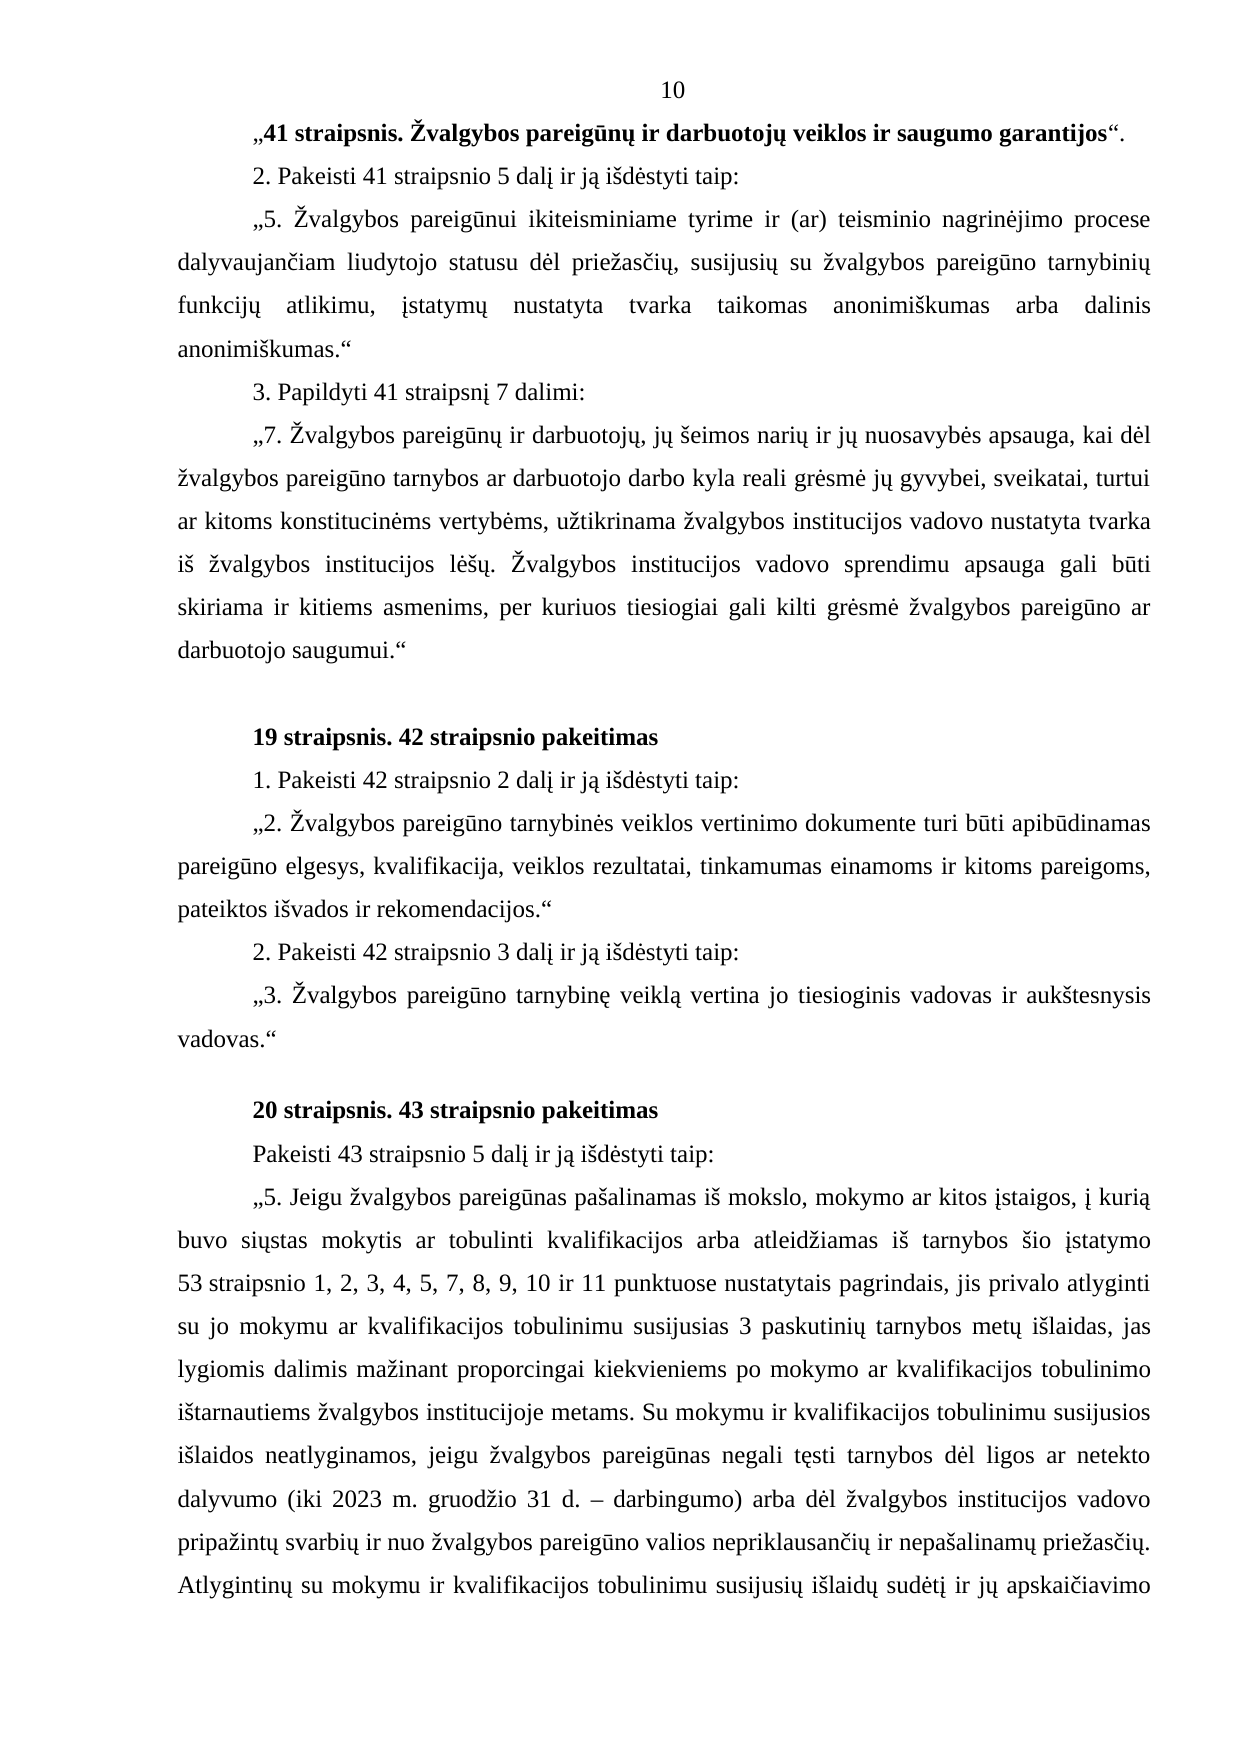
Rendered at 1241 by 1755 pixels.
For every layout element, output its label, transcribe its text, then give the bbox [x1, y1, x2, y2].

text 2. Pakeisti 42 straipsnio 3 dalį ir ją išdėstyti taip: [177, 937, 1152, 966]
text „5. Žvalgybos pareigūnui ikiteisminiame tyrime ir (ar) teisminio nagrinėjimo procese dalyvaujančiam liudytojo statusu dėl priežasčių, susijusių su žvalgybos pareigūno tarnybinių funkcijų atlikimu, įstatymų nustatyta tvarka taikomas anonimiškumas arba dalinis anonimiškumas.“ [177, 204, 1152, 362]
text „41 straipsnis. Žvalgybos pareigūnų ir darbuotojų veiklos ir saugumo garantijos“. [177, 118, 1152, 147]
text „5. Jeigu žvalgybos pareigūnas pašalinamas iš mokslo, mokymo ar kitos įstaigos, į kurią buvo siųstas mokytis ar tobulinti kvalifikacijos arba atleidžiamas iš tarnybos šio įstatymo 53 straipsnio 1, 2, 3, 4, 5, 7, 8, 9, 10 ir 11 punktuose nustatytais pagrindais, jis privalo atlyginti su jo mokymu ar kvalifikacijos tobulinimu susijusias 3 paskutinių tarnybos metų išlaidas, jas lygiomis dalimis mažinant proporcingai kiekvieniems po mokymo ar kvalifikacijos tobulinimo ištarnautiems žvalgybos institucijoje metams. Su mokymu ir kvalifikacijos tobulinimu susijusios išlaidos neatlyginamos, jeigu žvalgybos pareigūnas negali tęsti tarnybos dėl ligos ar netekto dalyvumo (iki 2023 m. gruodžio 31 d. – darbingumo) arba dėl žvalgybos institucijos vadovo pripažintų svarbių ir nuo žvalgybos pareigūno valios nepriklausančių ir nepašalinamų priežasčių. Atlygintinų su mokymu ir kvalifikacijos tobulinimu susijusių išlaidų sudėtį ir jų apskaičiavimo [177, 1182, 1152, 1599]
text 20 straipsnis. 43 straipsnio pakeitimas [177, 1096, 1152, 1124]
text „3. Žvalgybos pareigūno tarnybinę veiklą vertina jo tiesioginis vadovas ir aukštesnysis vadovas.“ [177, 981, 1152, 1052]
text 2. Pakeisti 41 straipsnio 5 dalį ir ją išdėstyti taip: [177, 161, 1152, 190]
text 1. Pakeisti 42 straipsnio 2 dalį ir ją išdėstyti taip: [177, 765, 1152, 794]
text Pakeisti 43 straipsnio 5 dalį ir ją išdėstyti taip: [177, 1139, 1152, 1167]
text „2. Žvalgybos pareigūno tarnybinės veiklos vertinimo dokumente turi būti apibūdinamas pareigūno elgesys, kvalifikacija, veiklos rezultatai, tinkamumas einamoms ir kitoms pareigoms, pateiktos išvados ir rekomendacijos.“ [177, 808, 1152, 923]
text 3. Papildyti 41 straipsnį 7 dalimi: [177, 377, 1152, 406]
text „7. Žvalgybos pareigūnų ir darbuotojų, jų šeimos narių ir jų nuosavybės apsauga, kai dėl žvalgybos pareigūno tarnybos ar darbuotojo darbo kyla reali grėsmė jų gyvybei, sveikatai, turtui ar kitoms konstitucinėms vertybėms, užtikrinama žvalgybos institucijos vadovo nustatyta tvarka iš žvalgybos institucijos lėšų. Žvalgybos institucijos vadovo sprendimu apsauga gali būti skiriama ir kitiems asmenims, per kuriuos tiesiogiai gali kilti grėsmė žvalgybos pareigūno ar darbuotojo saugumui.“ [177, 420, 1152, 664]
text 19 straipsnis. 42 straipsnio pakeitimas [177, 722, 1152, 751]
